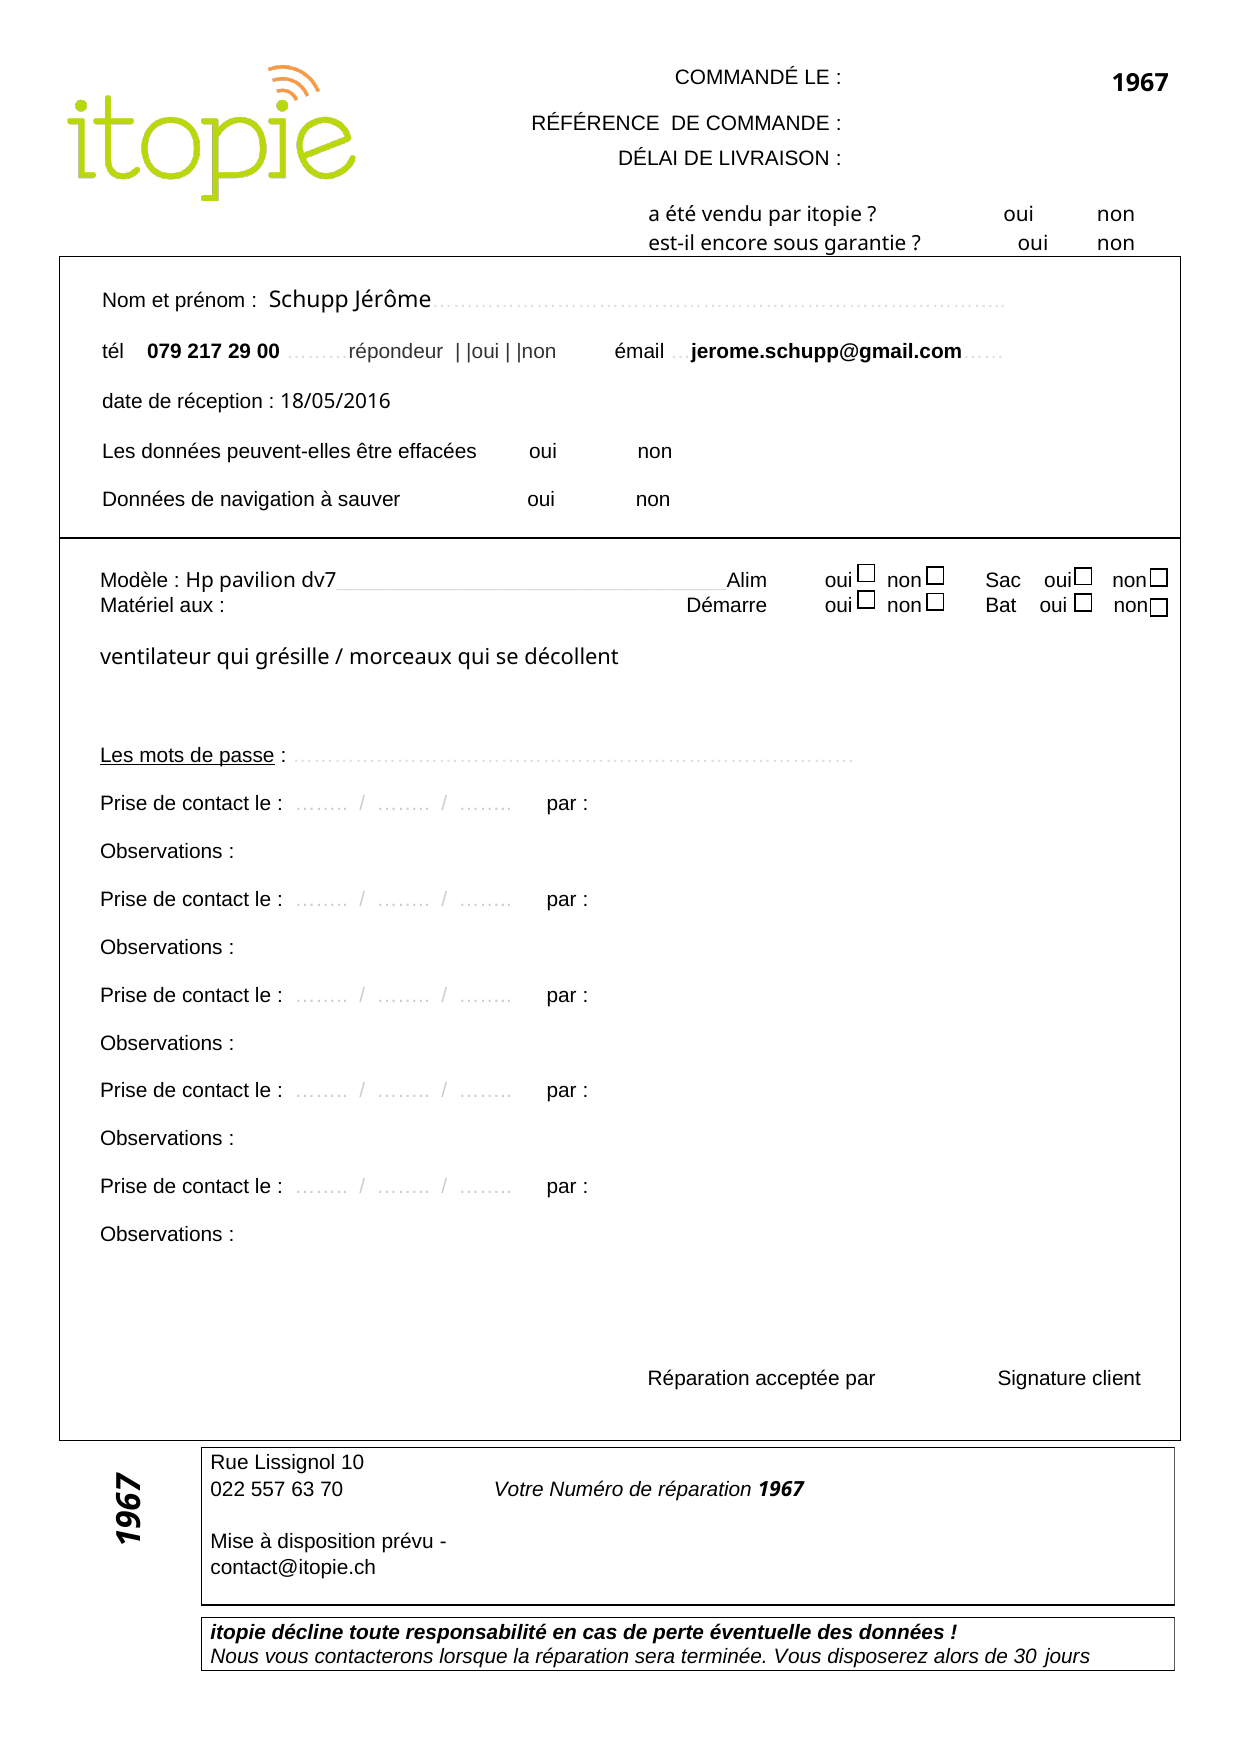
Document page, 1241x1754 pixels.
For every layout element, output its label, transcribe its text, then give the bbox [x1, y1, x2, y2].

text Prise de contact le : …….. / …….. / …….. par : [60, 979, 1180, 1006]
text Matériel aux : Démarre oui non Bat oui non [60, 590, 1180, 617]
text Les données peuvent-elles être effacées oui non [60, 436, 1180, 463]
table_cell RÉFÉRENCE DE COMMANDE : [490, 105, 847, 140]
text a été vendu par itopie ? oui non [59, 199, 1181, 228]
table_header 1967 [59, 1441, 195, 1677]
text Modèle : Hp pavilion dv7 Alim oui non Sac oui non [879, 562, 925, 590]
text ventilateur qui grésille / morceaux qui se décollent [60, 638, 1180, 671]
text tél 079 217 29 00 ………répondeur | |oui | |non émail …jerome.schupp@gmail.com…… [60, 335, 1180, 362]
text Observations : [60, 1123, 1180, 1150]
table_cell [847, 105, 1180, 140]
table_header 1967 [847, 59, 1180, 104]
text Observations : [60, 836, 1180, 863]
text Prise de contact le : …….. / …….. / …….. par : [60, 1075, 1180, 1102]
text Observations : [60, 1027, 1180, 1054]
table_cell [847, 140, 1180, 175]
picture [67, 65, 356, 201]
table_cell DÉLAI DE LIVRAISON : [490, 140, 847, 175]
text Nom et prénom : Schupp Jérôme……………………………………………………………………….. [60, 280, 1180, 314]
text Observations : [60, 931, 1180, 958]
table_header Rue Lissignol 10 022 557 63 70 Votre Numéro de réparation 1967 Mise à disposition prévu - contact@itopie.ch [195, 1441, 1180, 1611]
text Prise de contact le : …….. / …….. / …….. par : [60, 788, 1180, 815]
text Réparation acceptée par Signature client [60, 1363, 1180, 1390]
text Observations : [60, 1219, 1180, 1246]
text Les mots de passe : ……………………………………………………………………… [60, 740, 1180, 767]
text Données de navigation à sauver oui non [60, 484, 1180, 511]
text Prise de contact le : …….. / …….. / …….. par : [60, 1171, 1180, 1198]
text date de réception : 18/05/2016 [60, 383, 1180, 415]
text Modèle : Hp pavilion dv7 Alim oui non Sac oui non [948, 562, 1180, 590]
text Prise de contact le : …….. / …….. / …….. par : [60, 883, 1180, 911]
text Modèle : Hp pavilion dv7 Alim oui non Sac oui non [60, 562, 856, 590]
table_cell itopie décline toute responsabilité en cas de perte éventuelle des données ! Nous vous contacterons lorsque la réparation sera terminée. Vous disposerez alors de 30 jours [195, 1611, 1180, 1677]
text est-il encore sous garantie ? oui non [59, 228, 1181, 256]
table_header COMMANDÉ LE : [490, 59, 847, 104]
